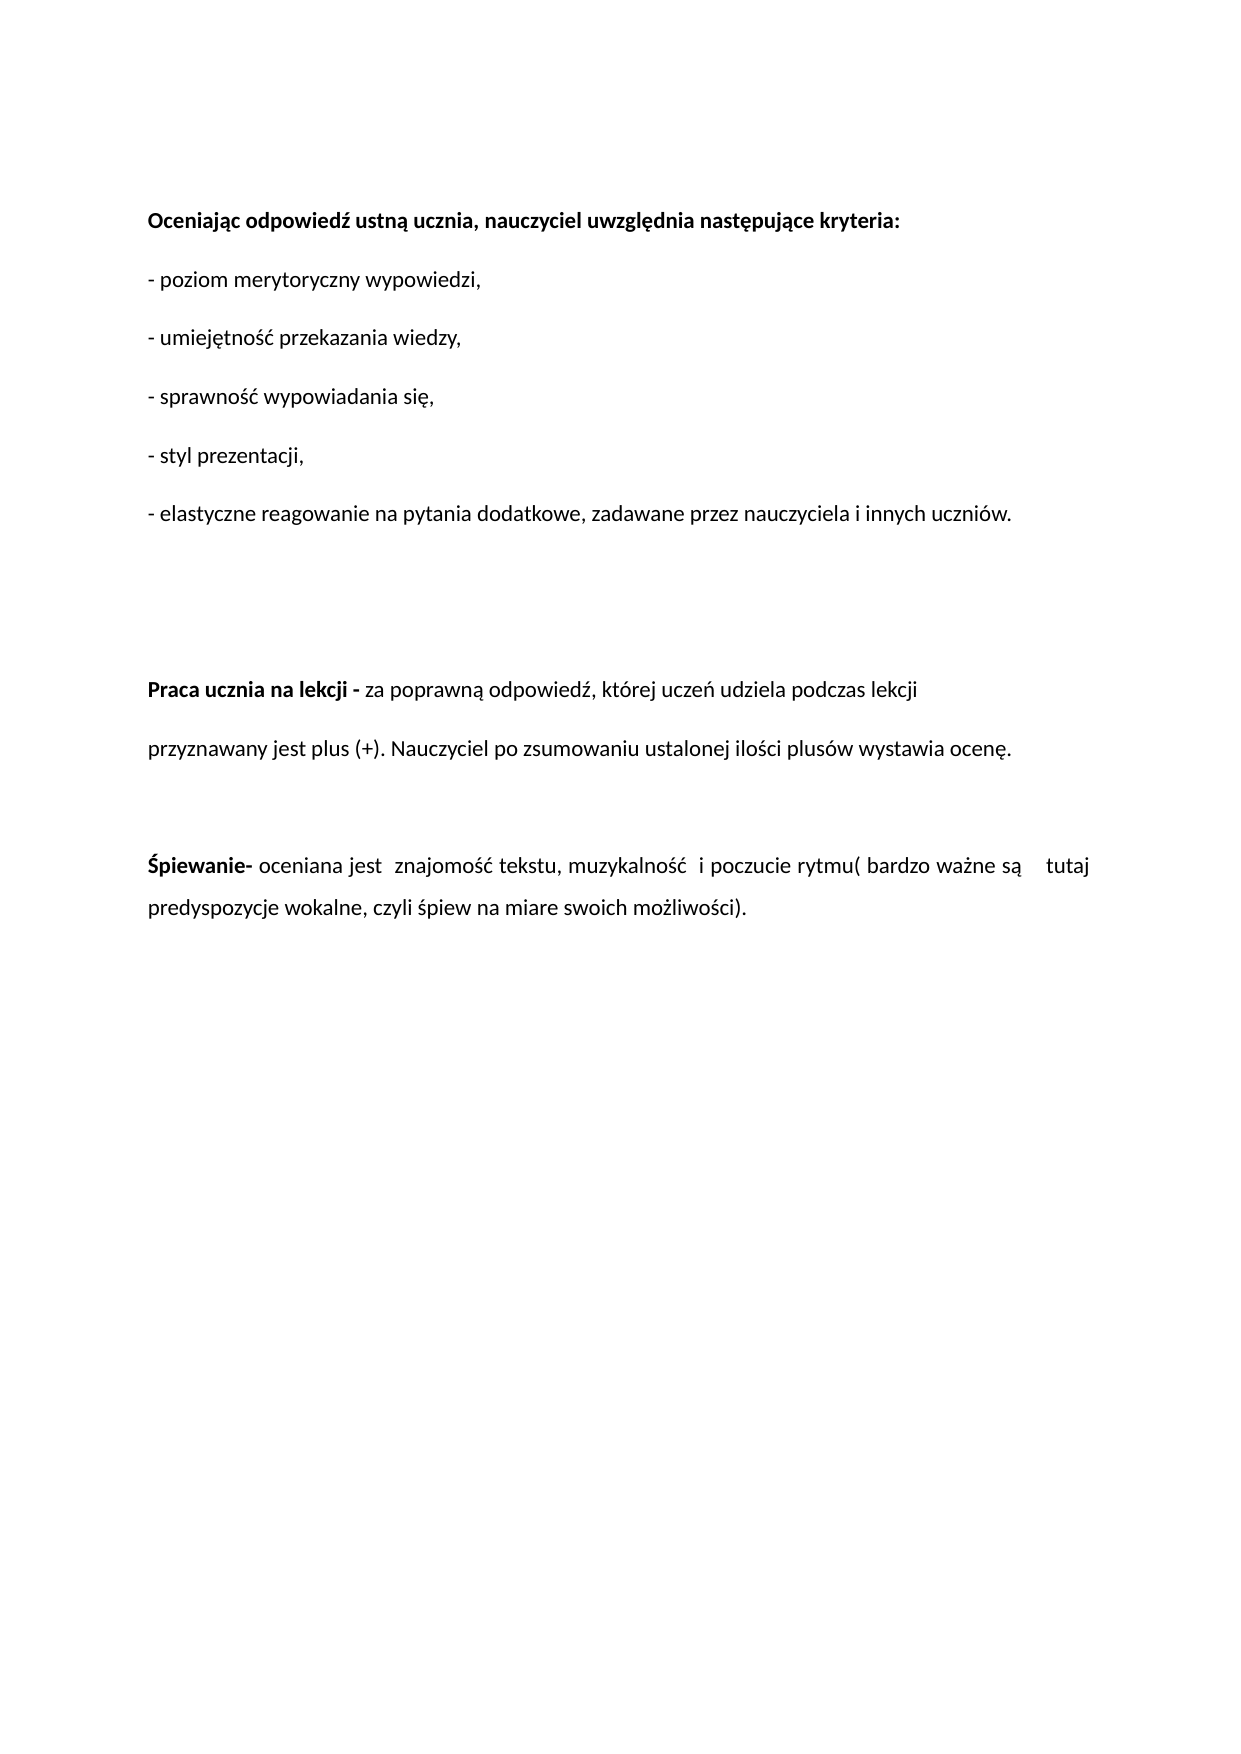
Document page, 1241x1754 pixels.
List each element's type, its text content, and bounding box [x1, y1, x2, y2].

text przyznawany jest plus (+). Nauczyciel po zsumowaniu ustalonej ilości plusów wystawia ocenę. [148, 734, 1092, 762]
text - umiejętność przekazania wiedzy, [148, 323, 1092, 352]
text - sprawność wypowiadania się, [148, 382, 1092, 410]
text - elastyczne reagowanie na pytania dodatkowe, zadawane przez nauczyciela i innych uczniów. [148, 499, 1092, 527]
text - styl prezentacji, [148, 441, 1092, 469]
text Śpiewanie- oceniana jest znajomość tekstu, muzykalność i poczucie rytmu( bardzo ważne są tutaj predyspozycje wokalne, czyli śpiew na miare swoich możliwości). [148, 851, 1092, 921]
text Oceniając odpowiedź ustną ucznia, nauczyciel uwzględnia następujące kryteria: [148, 206, 1092, 234]
text - poziom merytoryczny wypowiedzi, [148, 265, 1092, 293]
text Praca ucznia na lekcji - za poprawną odpowiedź, której uczeń udziela podczas lekcji [148, 675, 1092, 703]
